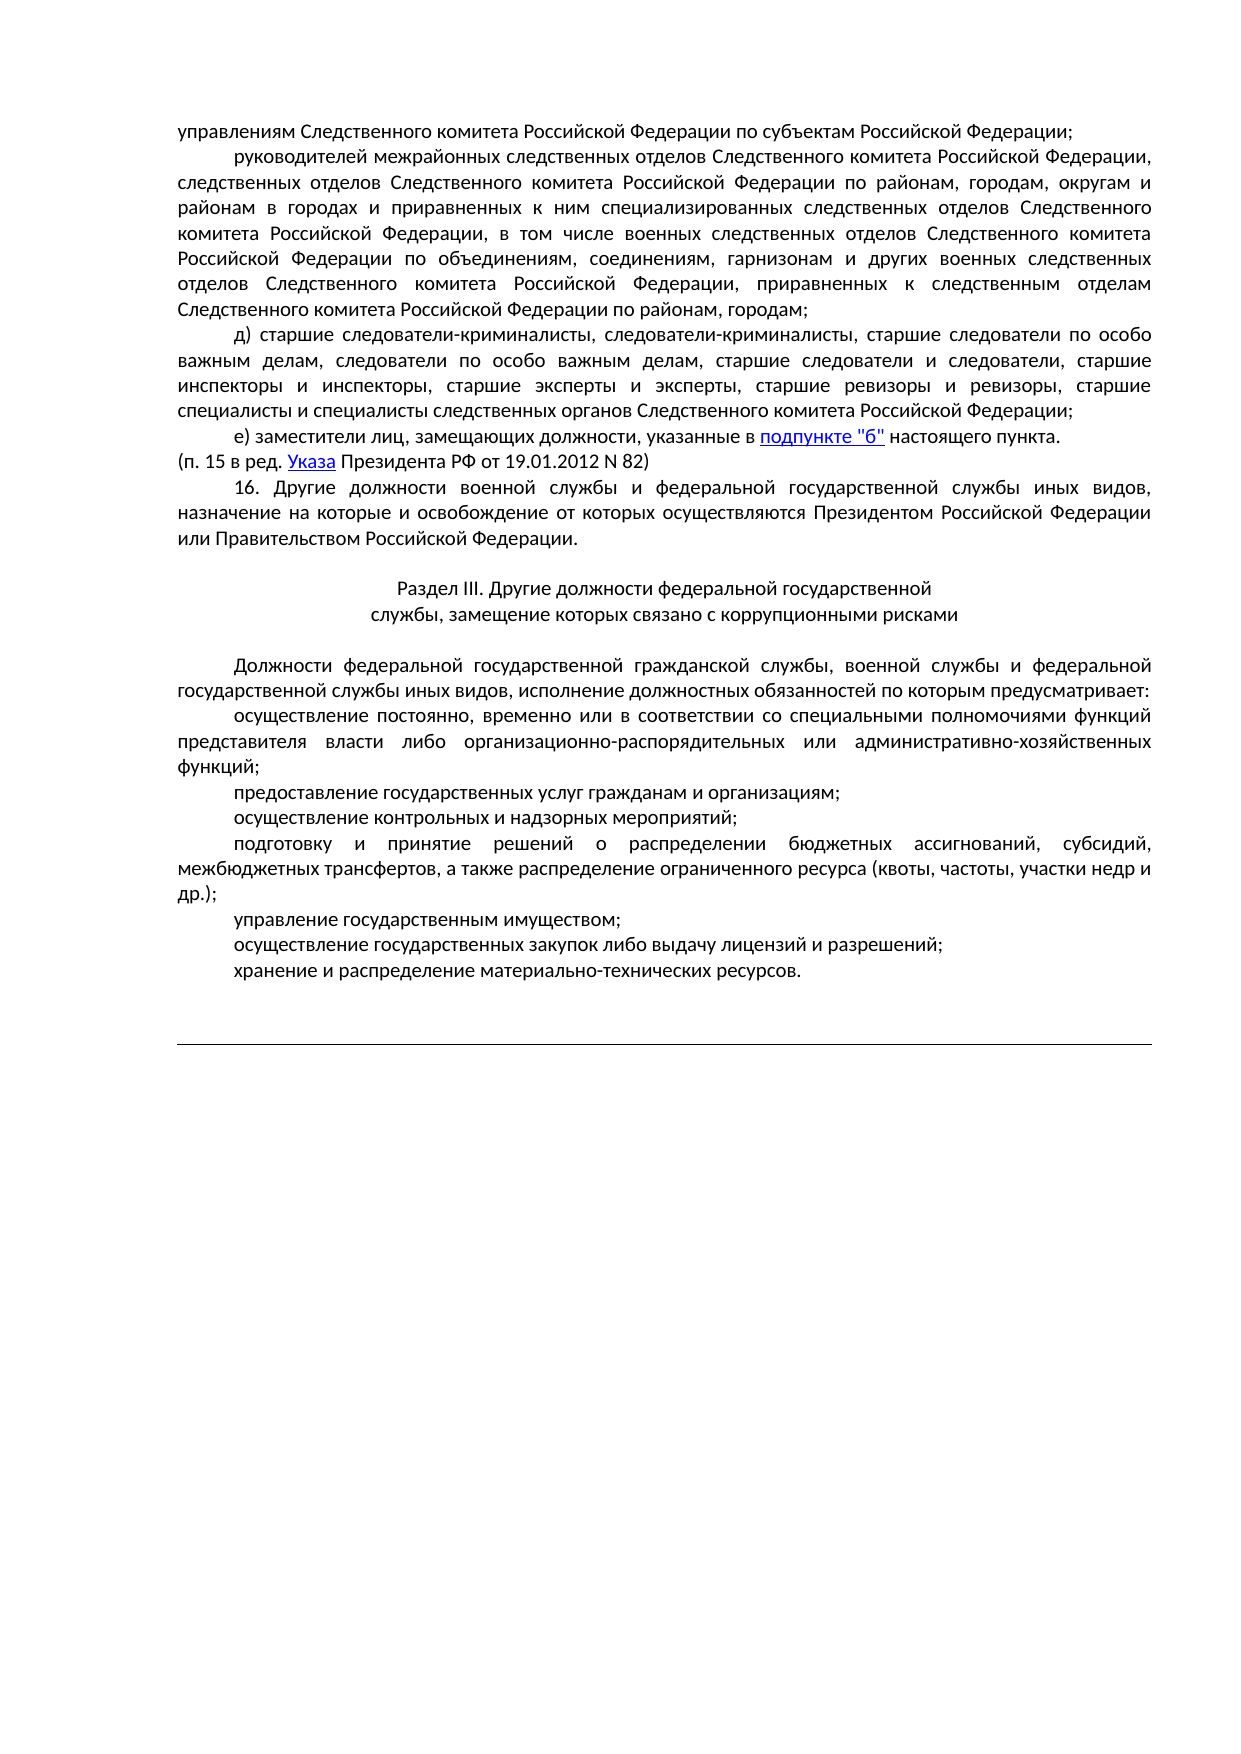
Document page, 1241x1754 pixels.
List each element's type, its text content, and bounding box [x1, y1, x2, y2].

text осуществление контрольных и надзорных мероприятий; [177, 804, 1152, 830]
text управление государственным имуществом; [177, 906, 1152, 931]
text 16. Другие должности военной службы и федеральной государственной службы иных видов, назначение на которые и освобождение от которых осуществляются Президентом Российской Федерации или Правительством Российской Федерации. [177, 474, 1152, 550]
text осуществление постоянно, временно или в соответствии со специальными полномочиями функций представителя власти либо организационно-распорядительных или административно-хозяйственных функций; [177, 703, 1152, 779]
text руководителей межрайонных следственных отделов Следственного комитета Российской Федерации, следственных отделов Следственного комитета Российской Федерации по районам, городам, округам и районам в городах и приравненных к ним специализированных следственных отделов Следственного комитета Российской Федерации, в том числе военных следственных отделов Следственного комитета Российской Федерации по объединениям, соединениям, гарнизонам и других военных следственных отделов Следственного комитета Российской Федерации, приравненных к следственным отделам Следственного комитета Российской Федерации по районам, городам; [177, 143, 1152, 321]
text предоставление государственных услуг гражданам и организациям; [177, 779, 1152, 804]
text Должности федеральной государственной гражданской службы, военной службы и федеральной государственной службы иных видов, исполнение должностных обязанностей по которым предусматривает: [177, 652, 1152, 703]
text Раздел III. Другие должности федеральной государственной [177, 576, 1152, 601]
text подготовку и принятие решений о распределении бюджетных ассигнований, субсидий, межбюджетных трансфертов, а также распределение ограниченного ресурса (квоты, частоты, участки недр и др.); [177, 830, 1152, 906]
text (п. 15 в ред. Указа Президента РФ от 19.01.2012 N 82) [177, 448, 1152, 474]
text хранение и распределение материально-технических ресурсов. [177, 957, 1152, 982]
text управлениям Следственного комитета Российской Федерации по субъектам Российской Федерации; [177, 118, 1152, 143]
text д) старшие следователи-криминалисты, следователи-криминалисты, старшие следователи по особо важным делам, следователи по особо важным делам, старшие следователи и следователи, старшие инспекторы и инспекторы, старшие эксперты и эксперты, старшие ревизоры и ревизоры, старшие специалисты и специалисты следственных органов Следственного комитета Российской Федерации; [177, 321, 1152, 423]
text е) заместители лиц, замещающих должности, указанные в подпункте "б" настоящего пункта. [177, 423, 1152, 448]
text осуществление государственных закупок либо выдачу лицензий и разрешений; [177, 931, 1152, 957]
text службы, замещение которых связано с коррупционными рисками [177, 601, 1152, 626]
